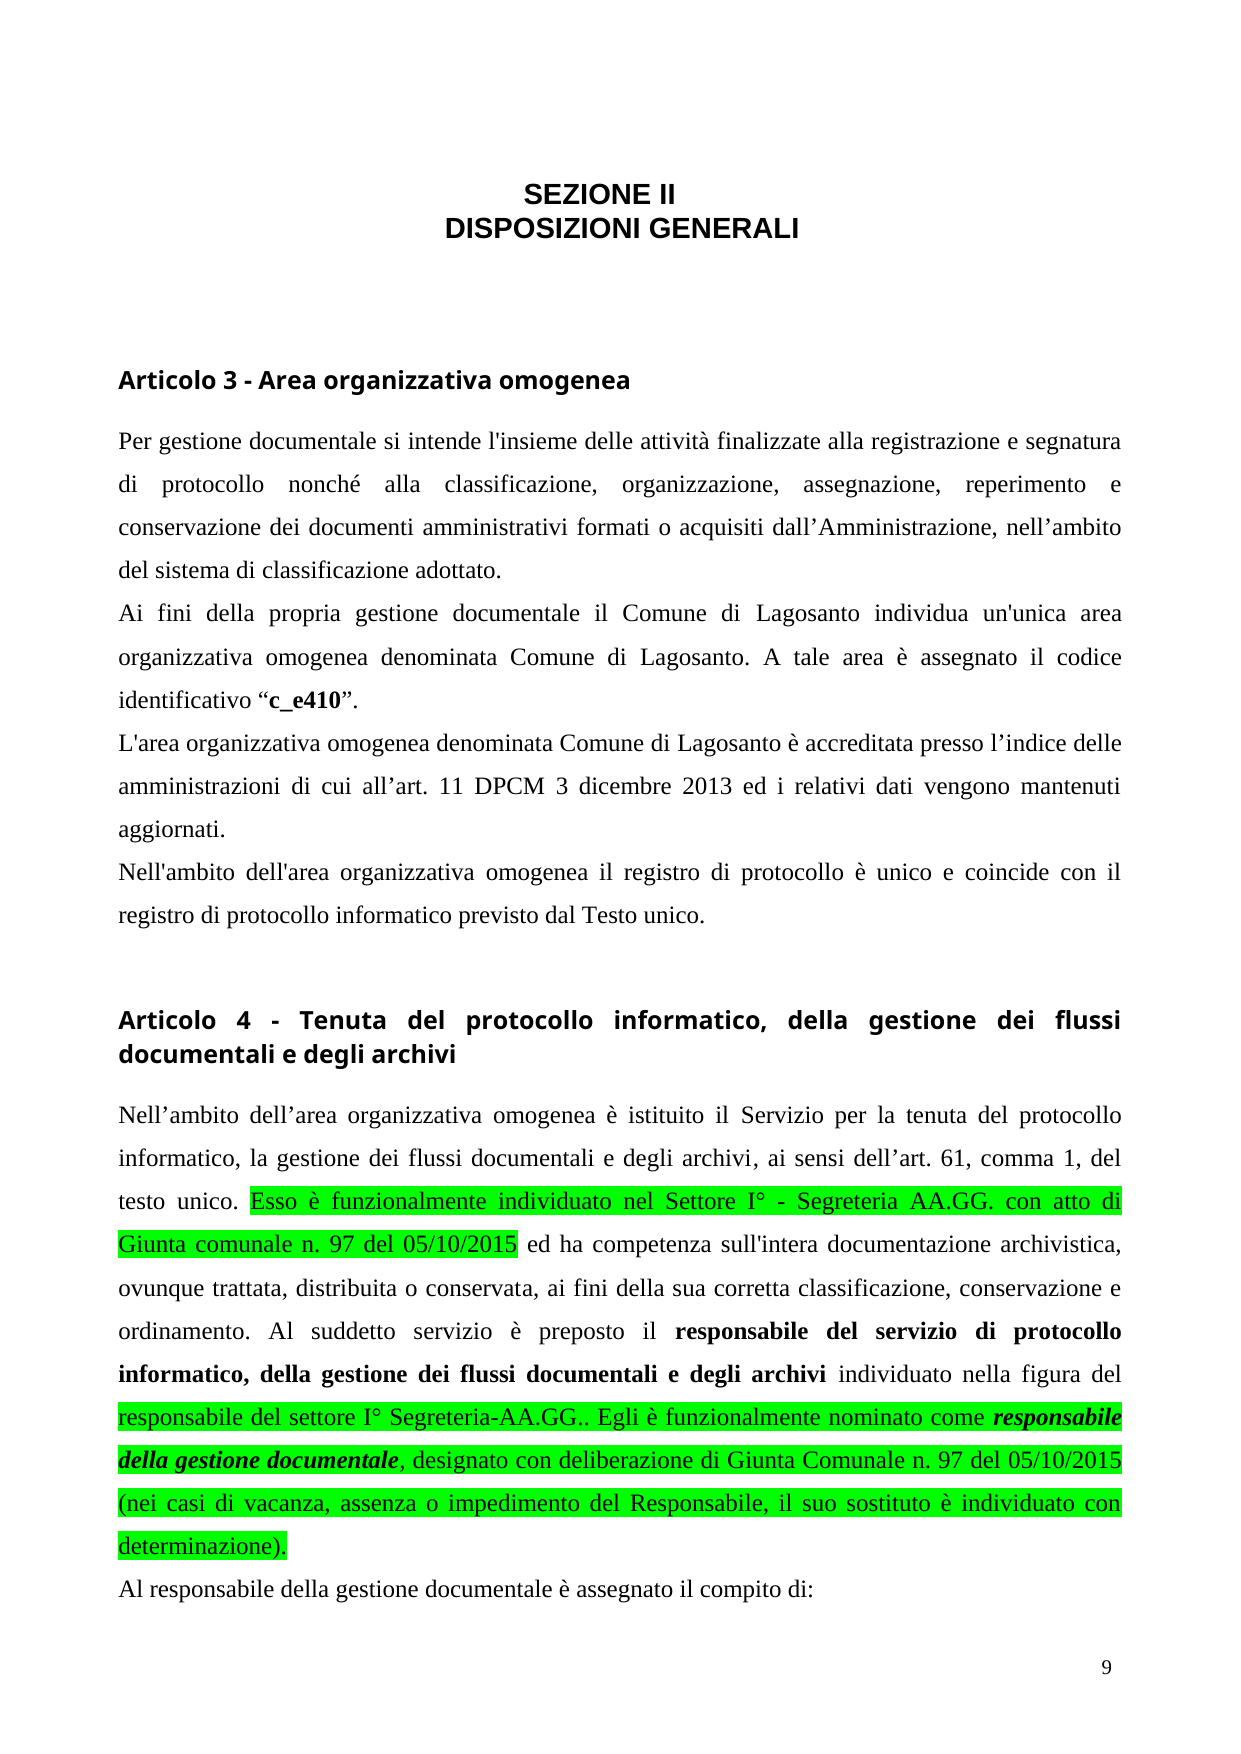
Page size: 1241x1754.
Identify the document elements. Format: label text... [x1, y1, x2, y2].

subtitle SEZIONE II DISPOSIZIONI GENERALI [118, 177, 1081, 244]
text Nell'ambito dell'area organizzativa omogenea il registro di protocollo è unico e coincide con il registro di protocollo informatico previsto dal Testo unico. [118, 857, 1122, 929]
text L'area organizzativa omogenea denominata Comune di Lagosanto è accreditata presso l’indice delle amministrazioni di cui all’art. 11 DPCM 3 dicembre 2013 ed i relativi dati vengono mantenuti aggiornati. [118, 728, 1122, 843]
text Nell’ambito dell’area organizzativa omogenea è istituito il Servizio per la tenuta del protocollo informatico, la gestione dei flussi documentali e degli archivi, ai sensi dell’art. 61, comma 1, del testo unico. Esso è funzionalmente individuato nel Settore I° - Segreteria AA.GG. con atto di Giunta comunale n. 97 del 05/10/2015 ed ha competenza sull'intera documentazione archivistica, ovunque trattata, distribuita o conservata, ai fini della sua corretta classificazione, conservazione e ordinamento. Al suddetto servizio è preposto il responsabile del servizio di protocollo informatico, della gestione dei flussi documentali e degli archivi individuato nella figura del responsabile del settore I° Segreteria-AA.GG.. Egli è funzionalmente nominato come responsabile della gestione documentale, designato con deliberazione di Giunta Comunale n. 97 del 05/10/2015 (nei casi di vacanza, assenza o impedimento del Responsabile, il suo sostituto è individuato con determinazione). [118, 1100, 1122, 1560]
subtitle Articolo 4 - Tenuta del protocollo informatico, della gestione dei flussi documentali e degli archivi [118, 1002, 1122, 1071]
text Al responsabile della gestione documentale è assegnato il compito di: [118, 1574, 1122, 1603]
text Ai fini della propria gestione documentale il Comune di Lagosanto individua un'unica area organizzativa omogenea denominata Comune di Lagosanto. A tale area è assegnato il codice identificativo “c_e410”. [118, 598, 1122, 713]
text Per gestione documentale si intende l'insieme delle attività finalizzate alla registrazione e segnatura di protocollo nonché alla classificazione, organizzazione, assegnazione, reperimento e conservazione dei documenti amministrativi formati o acquisiti dall’Amministrazione, nell’ambito del sistema di classificazione adottato. [118, 426, 1122, 584]
subtitle Articolo 3 - Area organizzativa omogenea [118, 362, 1122, 396]
